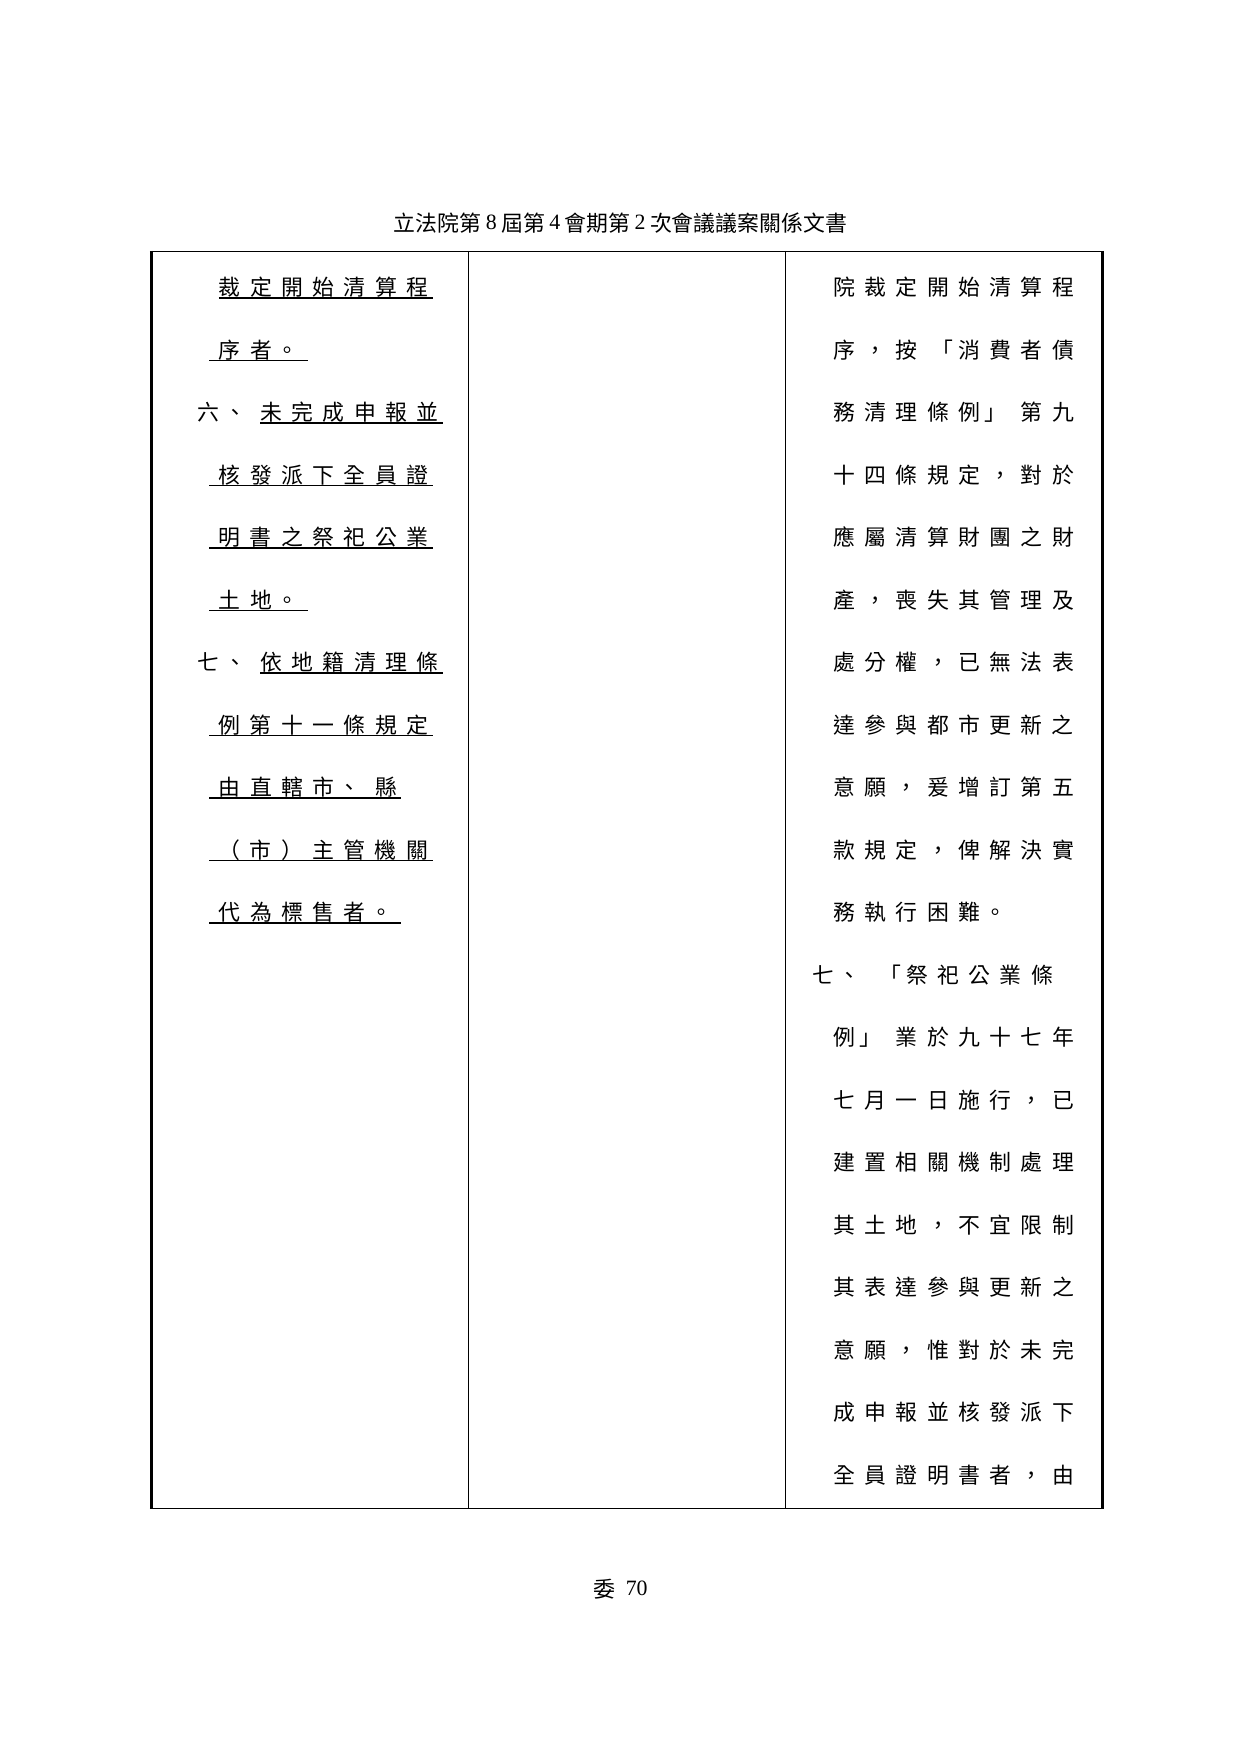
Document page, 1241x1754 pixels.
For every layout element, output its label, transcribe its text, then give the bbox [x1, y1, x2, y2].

table_cell 院裁定開始清算程序，按「消費者債務清理條例」第九十四條規定，對於應屬清算財團之財產，喪失其管理及處分權，已無法表達參與都市更新之意願，爰增訂第五款規定，俾解決實務執行困難。 七、「祭祀公業條例」業於九十七年七月一日施行，已建置相關機制處理其土地，不宜限制其表達參與更新之意願，惟對於未完成申報並核發派下全員證明書者，由 [786, 252, 1101, 1508]
table_cell 裁定開始清算程序者。 六、未完成申報並核發派下全員證明書之祭祀公業土地。 七、依地籍清理條例第十一條規定由直轄市、縣（市）主管機關代為標售者。 [153, 252, 468, 1508]
table_cell [469, 252, 785, 1508]
